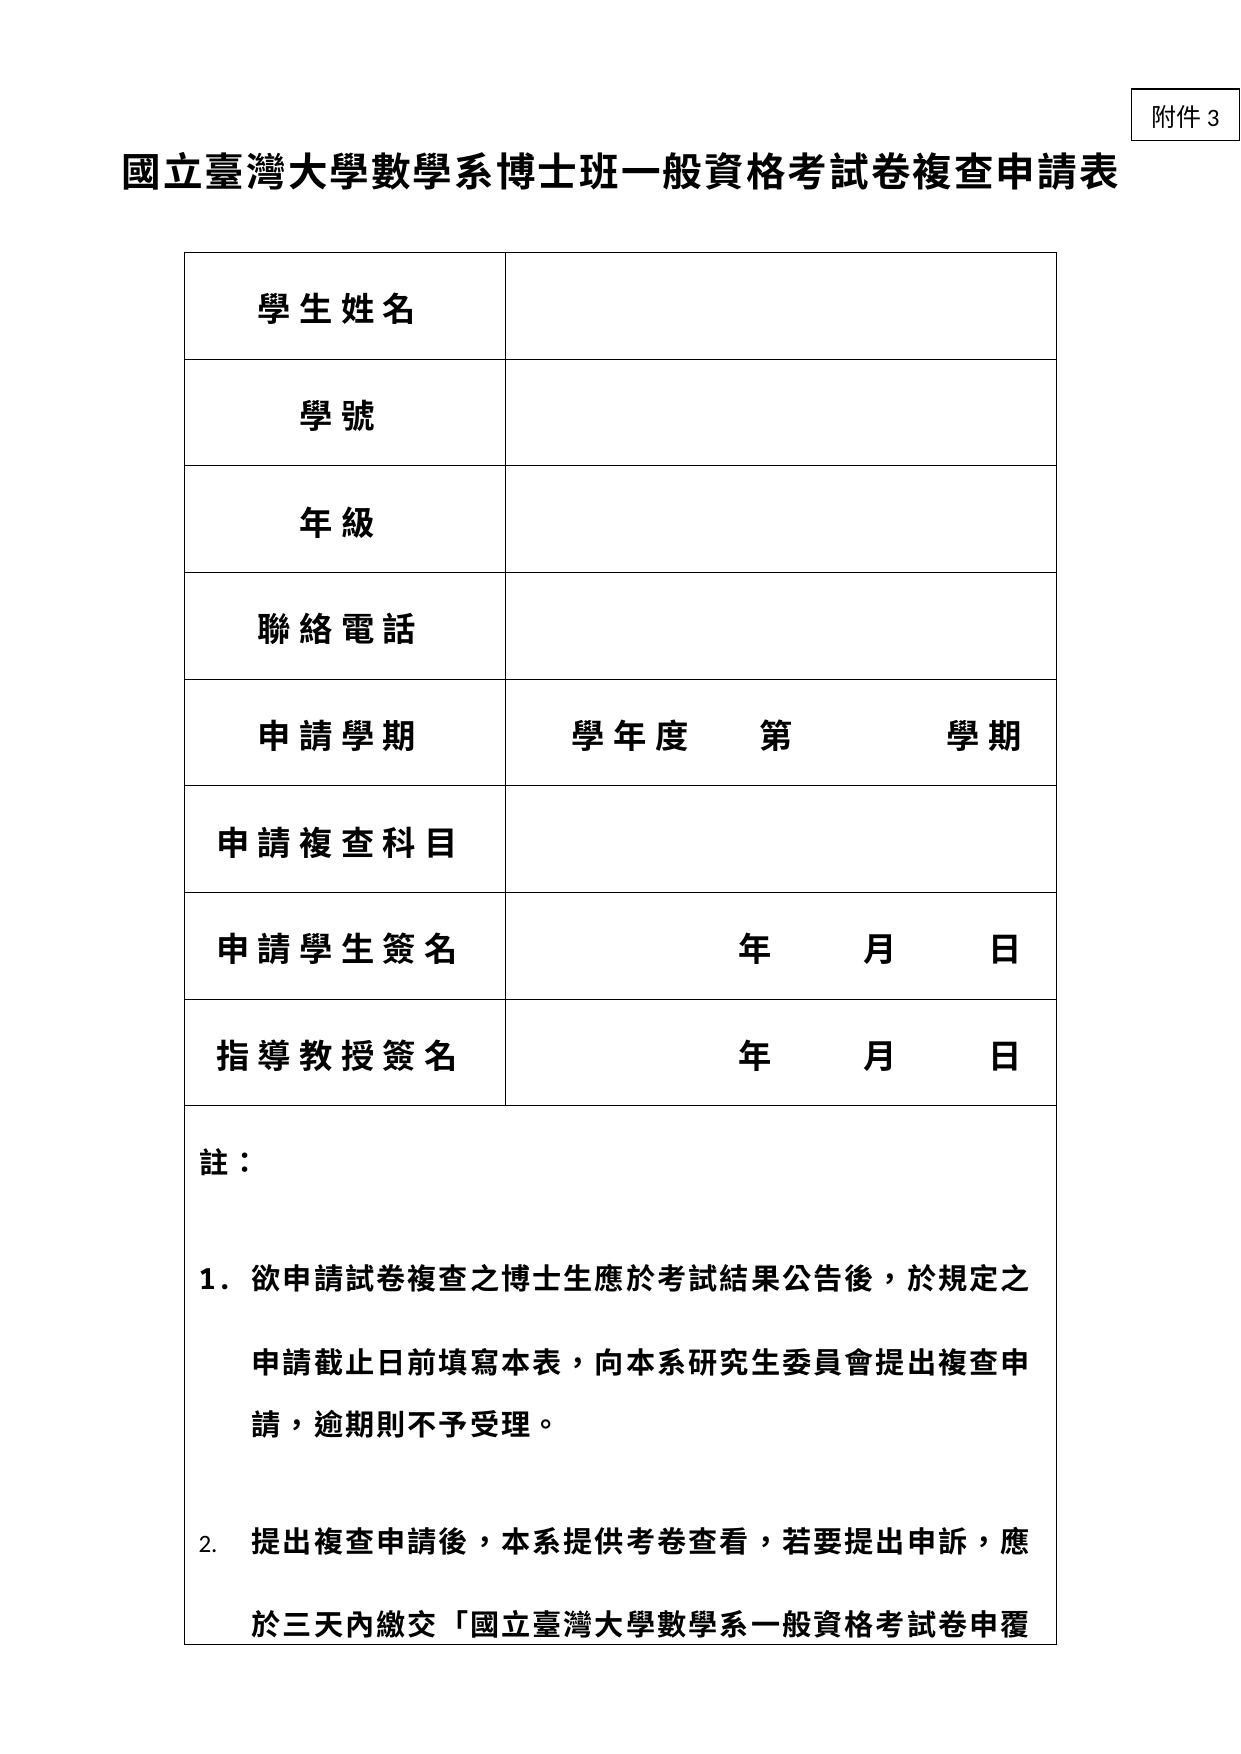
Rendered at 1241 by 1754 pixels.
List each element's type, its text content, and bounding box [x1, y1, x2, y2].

table_cell [506, 466, 1056, 572]
table_cell 申請學期 [185, 680, 505, 785]
table_cell [506, 360, 1056, 465]
table_header 學生姓名 [185, 253, 505, 359]
table_cell 指導教授簽名 [185, 1000, 505, 1105]
table_header [506, 253, 1056, 359]
table_cell 學號 [185, 360, 505, 465]
table_cell [506, 573, 1056, 679]
table_cell 申請複查科目 [185, 786, 505, 892]
text [1132, 90, 1239, 140]
table_cell 聯絡電話 [185, 573, 505, 679]
table_cell 年 月 日 [506, 1000, 1056, 1105]
table_cell [506, 786, 1056, 892]
table_cell 年 月 日 [506, 893, 1056, 999]
text 國立臺灣大學數學系博士班一般資格考試卷複查申請表 [63, 127, 1177, 189]
text 附件3 [1147, 97, 1223, 132]
table_cell 註： 欲申請試卷複查之博士生應於考試結果公告後，於規定之申請截止日前填寫本表，向本系研究生委員會提出複查申請，逾期則不予受理。 提出複查申請後，本系提供考卷查看，若要提出申訴，應於三天內繳交「國立臺灣大學數學系一般資格考試卷申覆 [185, 1106, 1056, 1644]
table_cell 學年度 第 學期 [506, 680, 1056, 785]
table_cell 年級 [185, 466, 505, 572]
table_cell 申請學生簽名 [185, 893, 505, 999]
